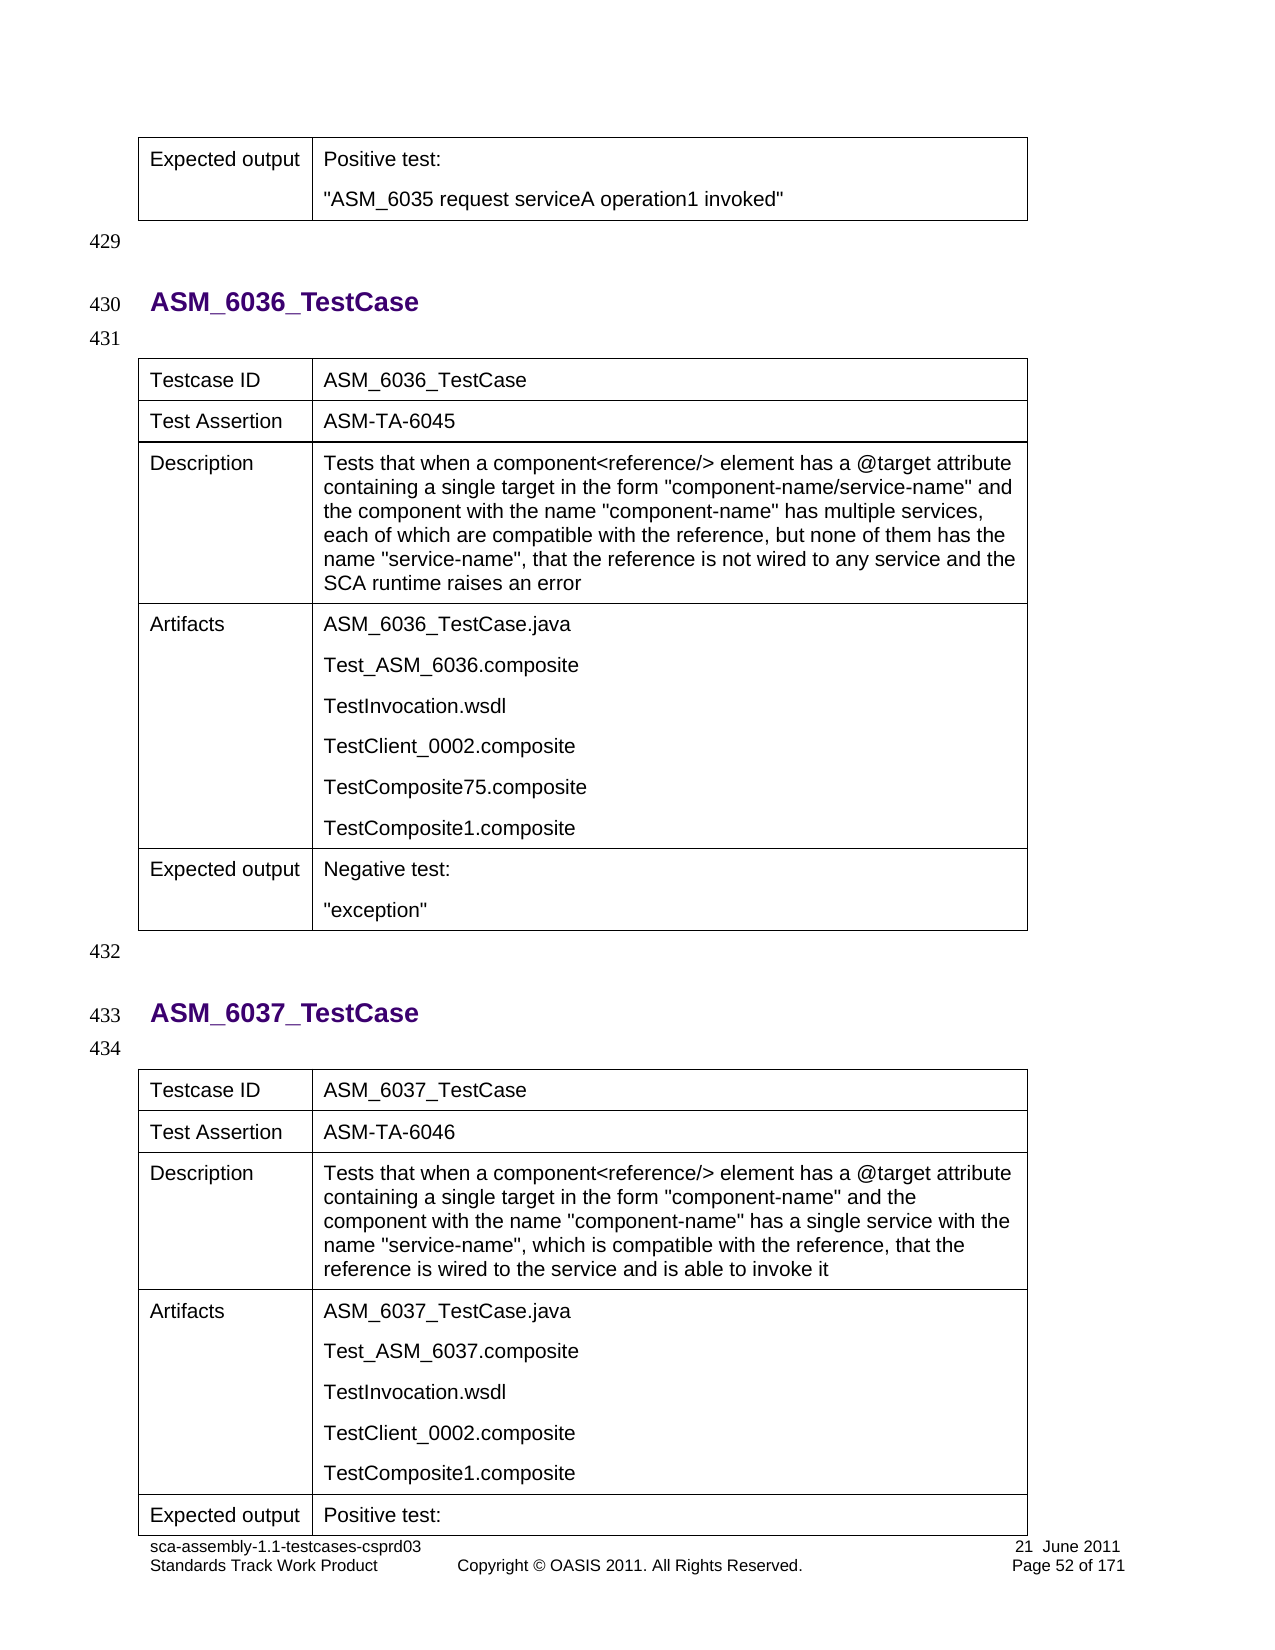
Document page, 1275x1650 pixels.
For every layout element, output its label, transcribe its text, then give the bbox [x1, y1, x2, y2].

table_header Testcase ID [139, 1070, 312, 1110]
table_cell ASM_6036_TestCase.java Test_ASM_6036.composite TestInvocation.wsdl TestClient_0002.composite TestComposite75.composite TestComposite1.composite [313, 604, 1027, 848]
table_header ASM_6036_TestCase [313, 359, 1027, 400]
table_cell Test Assertion [139, 401, 312, 441]
table_cell Artifacts [139, 1290, 312, 1493]
table_cell Negative test: "exception" [313, 849, 1027, 930]
table_cell Tests that when a component<reference/> element has a @target attribute containing a single target in the form "component-name" and the component with the name "component-name" has a single service with the name "service-name", which is compatible with the reference, that the reference is wired to the service and is able to invoke it [313, 1153, 1027, 1289]
subtitle ASM_6036_TestCase [150, 286, 1125, 317]
table_cell Test Assertion [139, 1111, 312, 1152]
table_cell ASM-TA-6045 [313, 401, 1027, 441]
table_cell ASM_6037_TestCase.java Test_ASM_6037.composite TestInvocation.wsdl TestClient_0002.composite TestComposite1.composite [313, 1290, 1027, 1493]
table_header ASM_6037_TestCase [313, 1070, 1027, 1110]
table_cell Tests that when a component<reference/> element has a @target attribute containing a single target in the form "component-name/service-name" and the component with the name "component-name" has multiple services, each of which are compatible with the reference, but none of them has the name "service-name", that the reference is not wired to any service and the SCA runtime raises an error [313, 443, 1027, 603]
table_cell Expected output [139, 849, 312, 930]
table_cell Expected output [139, 1495, 312, 1535]
table_cell Positive test: "ASM_6035 request serviceA operation1 invoked" [313, 138, 1027, 219]
table_cell Positive test: [313, 1495, 1027, 1535]
table_cell Artifacts [139, 604, 312, 848]
table_cell Expected output [139, 138, 312, 219]
table_header Testcase ID [139, 359, 312, 400]
subtitle ASM_6037_TestCase [150, 997, 1125, 1028]
table_cell Description [139, 443, 312, 603]
table_cell ASM-TA-6046 [313, 1111, 1027, 1152]
table_cell Description [139, 1153, 312, 1289]
